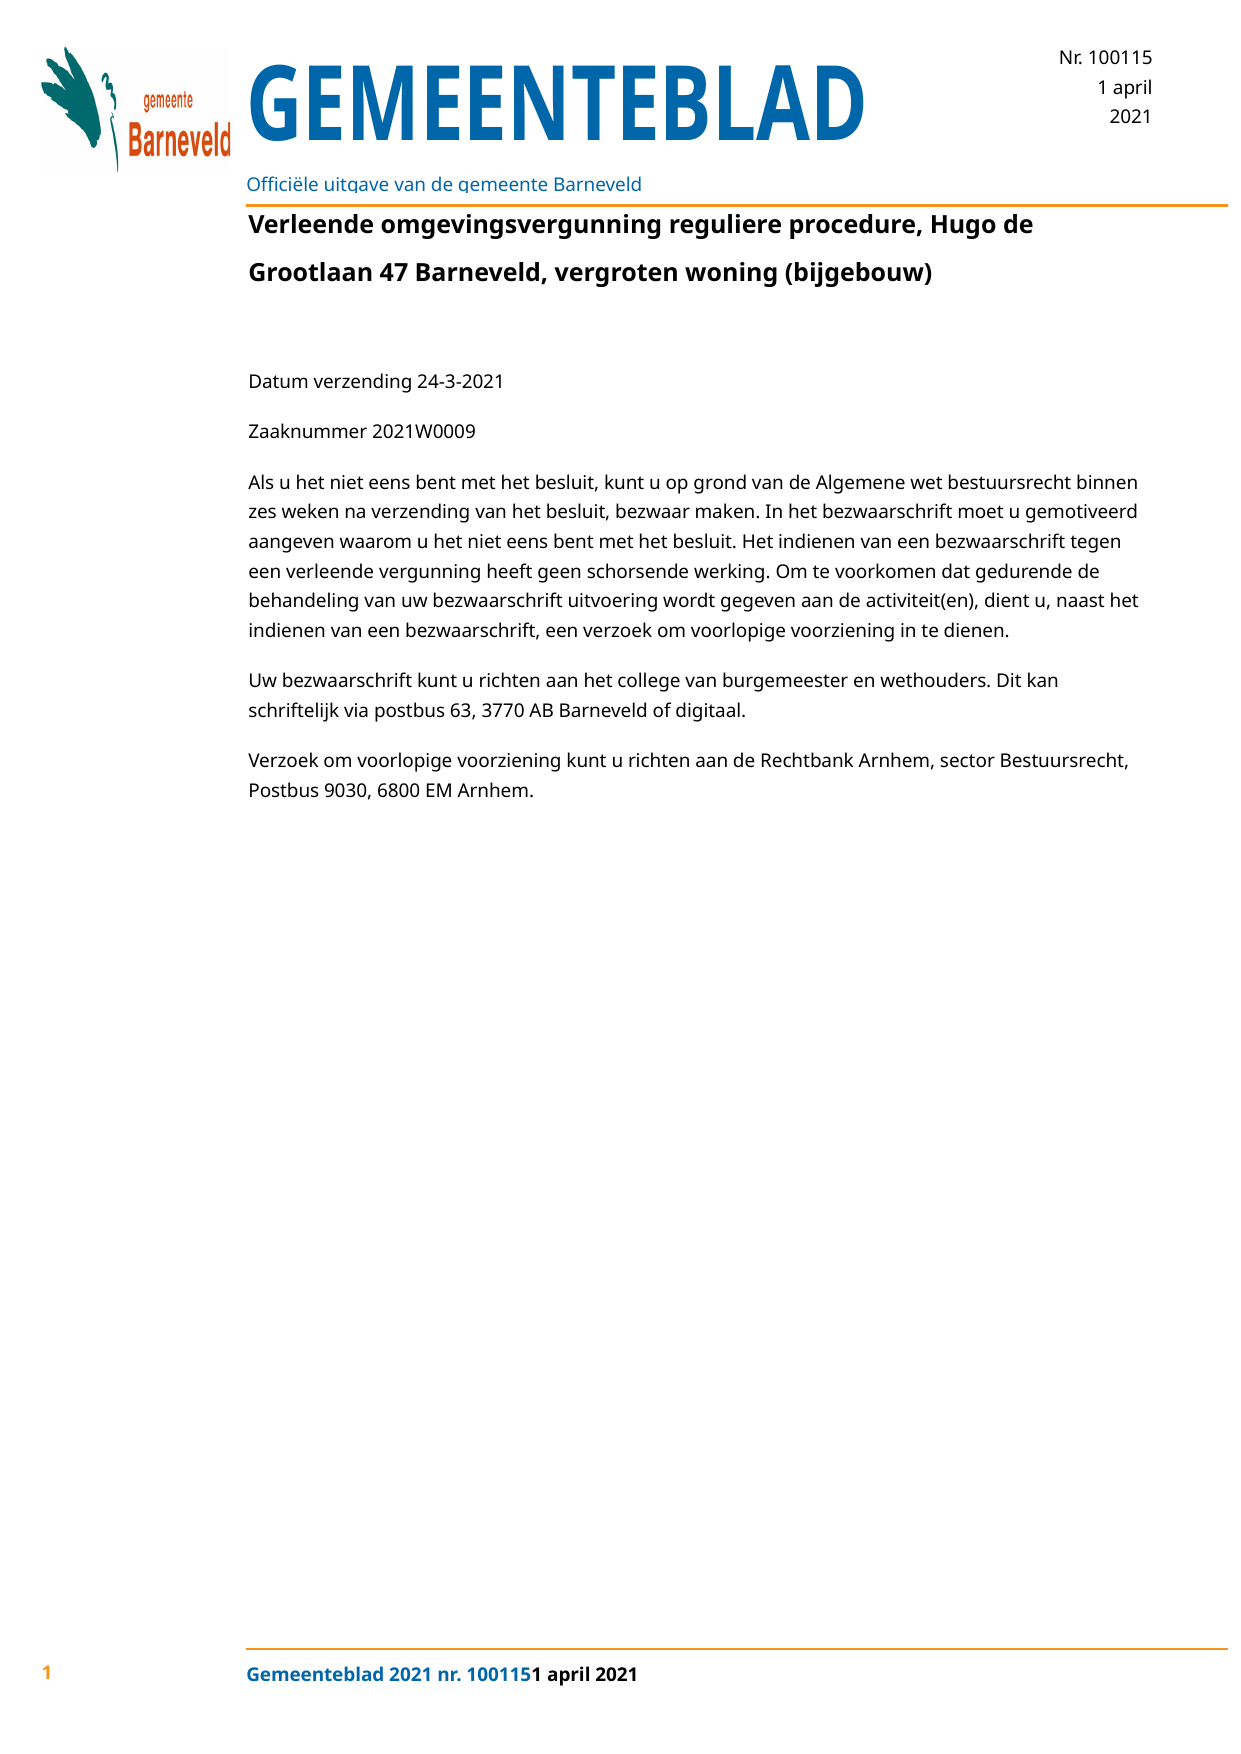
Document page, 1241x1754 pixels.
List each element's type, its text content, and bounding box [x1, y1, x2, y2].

text Verleende omgevingsvergunning reguliere procedure, Hugo de Grootlaan 47 Barneveld, vergroten woning (bijgebouw) [248, 207, 1152, 288]
text Datum verzending 24-3-2021 [248, 368, 1152, 394]
text Als u het niet eens bent met het besluit, kunt u op grond van de Algemene wet bestuursrecht binnen zes weken na verzending van het besluit, bezwaar maken. In het bezwaarschrift moet u gemotiveerd aangeven waarom u het niet eens bent met het besluit. Het indienen van een bezwaarschrift tegen een verleende vergunning heeft geen schorsende werking. Om te voorkomen dat gedurende de behandeling van uw bezwaarschrift uitvoering wordt gegeven aan de activiteit(en), dient u, naast het indienen van een bezwaarschrift, een verzoek om voorlopige voorziening in te dienen. [248, 469, 1152, 643]
text Verzoek om voorlopige voorziening kunt u richten aan de Rechtbank Arnhem, sector Bestuursrecht, Postbus 9030, 6800 EM Arnhem. [248, 747, 1152, 803]
text Uw bezwaarschrift kunt u richten aan het college van burgemeester en wethouders. Dit kan schriftelijk via postbus 63, 3770 AB Barneveld of digitaal. [248, 667, 1152, 723]
text Zaaknummer 2021W0009 [248, 419, 1152, 444]
picture [41, 47, 231, 172]
